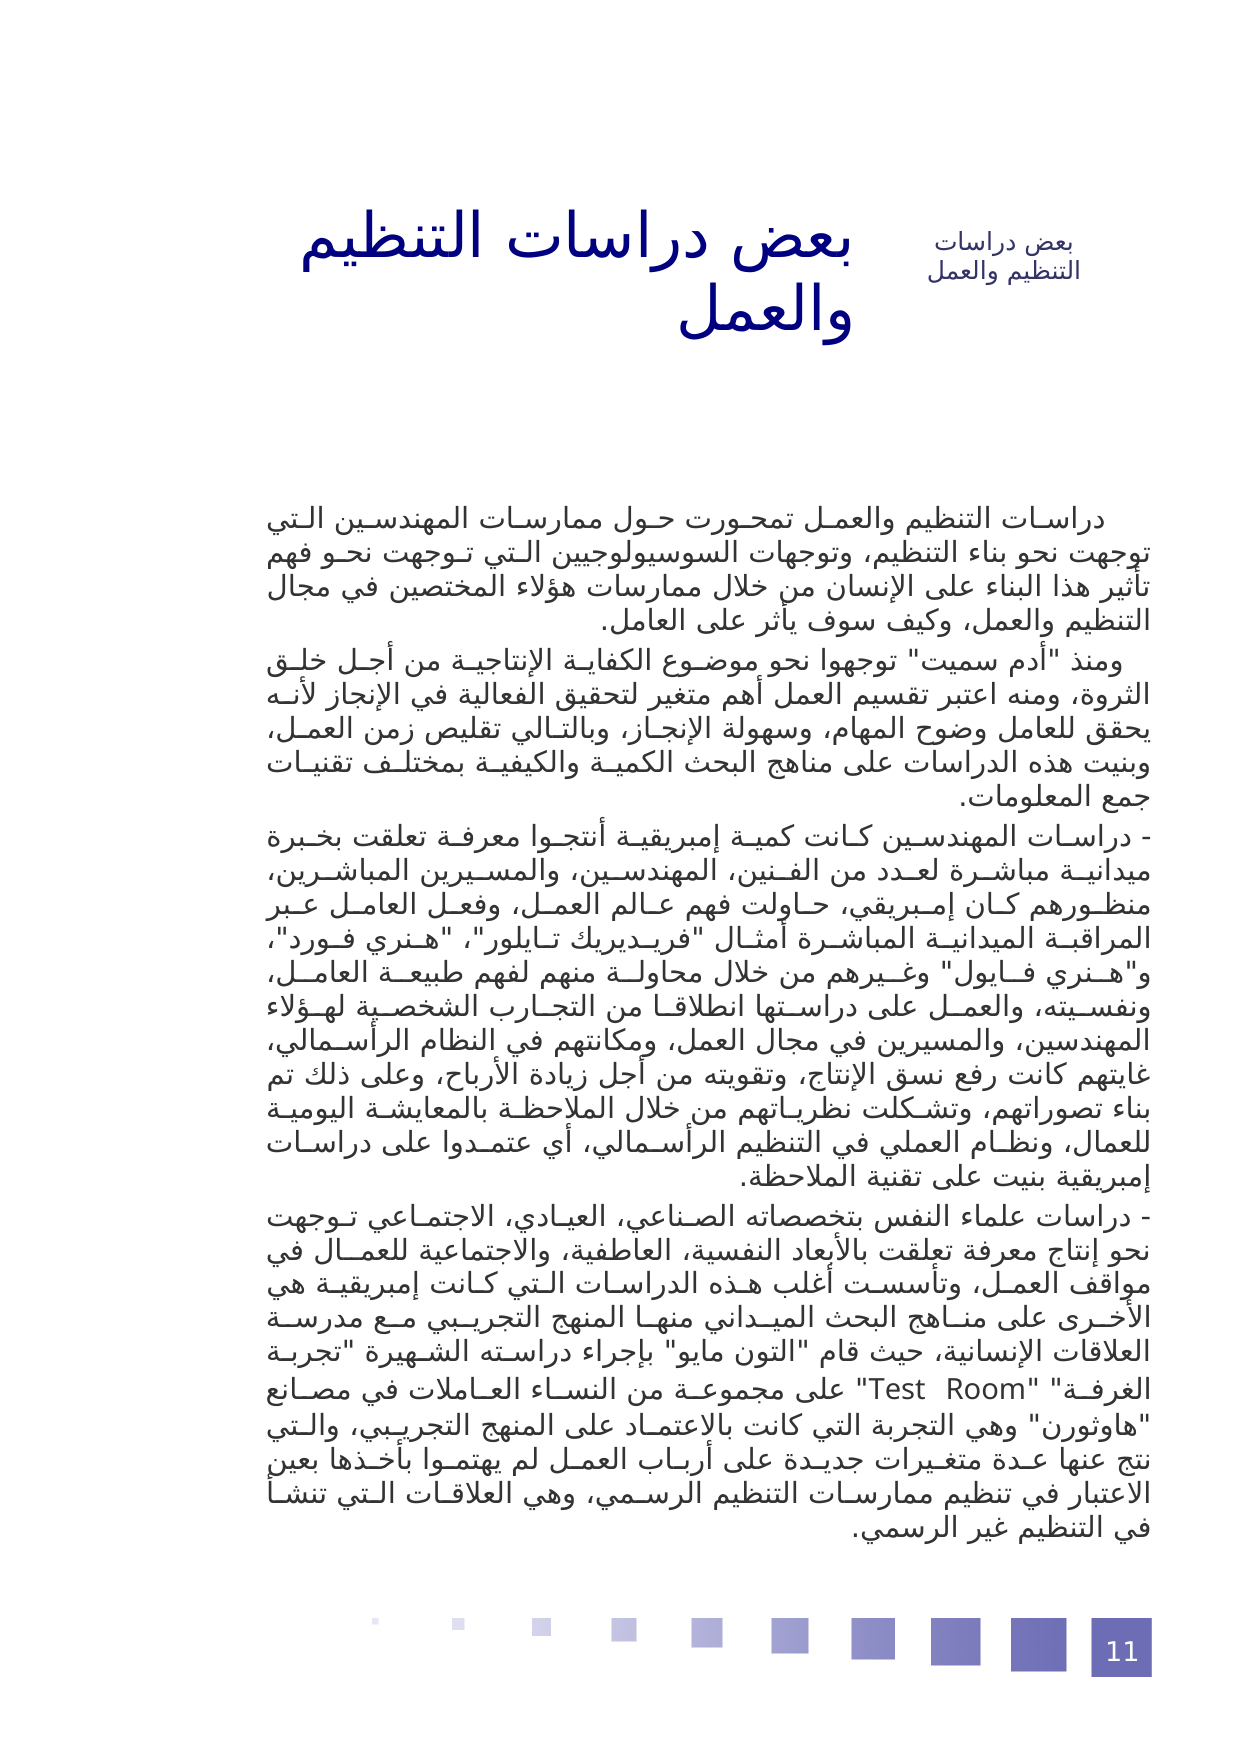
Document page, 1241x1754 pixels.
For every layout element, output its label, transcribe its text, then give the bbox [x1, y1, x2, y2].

text - دراسات المهندسين كانت كمية إمبريقية أنتجوا معرفة تعلقت بخبرة ميدانية مباشرة لعدد من الفنين، المهندسين، والمسيرين المباشرين، منظورهم كان إمبريقي، حاولت فهم عالم العمل، وفعل العامل عبر المراقبة الميدانية المباشرة أمثال "فريديريك تايلور"، "هنري فورد"، و"هنري فايول" وغيرهم من خلال محاولة منهم لفهم طبيعة العامل، ونفسيته، والعمل على دراستها انطلاقا من التجارب الشخصية لهؤلاء المهندسين، والمسيرين في مجال العمل، ومكانتهم في النظام الرأسمالي، غايتهم كانت رفع نسق الإنتاج، وتقويته من أجل زيادة الأرباح، وعلى ذلك تم بناء تصوراتهم، وتشكلت نظرياتهم من خلال الملاحظة بالمعايشة اليومية للعمال، ونظام العملي في التنظيم الرأسمالي، أي عتمدوا على دراسات إمبريقية بنيت على تقنية الملاحظة. [266, 819, 1152, 1193]
text ومنذ "أدم سميت" توجهوا نحو موضوع الكفاية الإنتاجية من أجل خلق الثروة، ومنه اعتبر تقسيم العمل أهم متغير لتحقيق الفعالية في الإنجاز لأنه يحقق للعامل وضوح المهام، وسهولة الإنجاز، وبالتالي تقليص زمن العمل، وبنيت هذه الدراسات على مناهج البحث الكمية والكيفية بمختلف تقنيات جمع المعلومات. [266, 644, 1152, 813]
picture [177, 1618, 1152, 1677]
title II-بعض دراسات التنظيم والعمل [213, 199, 856, 345]
text بعض دراسات التنظيم والعمل [903, 227, 1104, 285]
text - دراسات علماء النفس بتخصصاته الصناعي، العيادي، الاجتماعي توجهت نحو إنتاج معرفة تعلقت بالأبعاد النفسية، العاطفية، والاجتماعية للعمال في مواقف العمل، وتأسست أغلب هذه الدراسات التي كانت إمبريقية هي الأخرى على مناهج البحث الميداني منها المنهج التجريبي مع مدرسة العلاقات الإنسانية، حيث قام "التون مايو" بإجراء دراسته الشهيرة "تجربة الغرفة" "Test Room" على مجموعة من النساء العاملات في مصانع "هاوثورن" وهي التجربة التي كانت بالاعتماد على المنهج التجريبي، والتي نتج عنها عدة متغيرات جديدة على أرباب العمل لم يهتموا بأخذها بعين الاعتبار في تنظيم ممارسات التنظيم الرسمي، وهي العلاقات التي تنشأ في التنظيم غير الرسمي. [266, 1199, 1152, 1544]
text دراسات التنظيم والعمل تمحورت حول ممارسات المهندسين التي توجهت نحو بناء التنظيم، وتوجهات السوسيولوجيين التي توجهت نحو فهم تأثير هذا البناء على الإنسان من خلال ممارسات هؤلاء المختصين في مجال التنظيم والعمل، وكيف سوف يأثر على العامل. [266, 502, 1152, 638]
